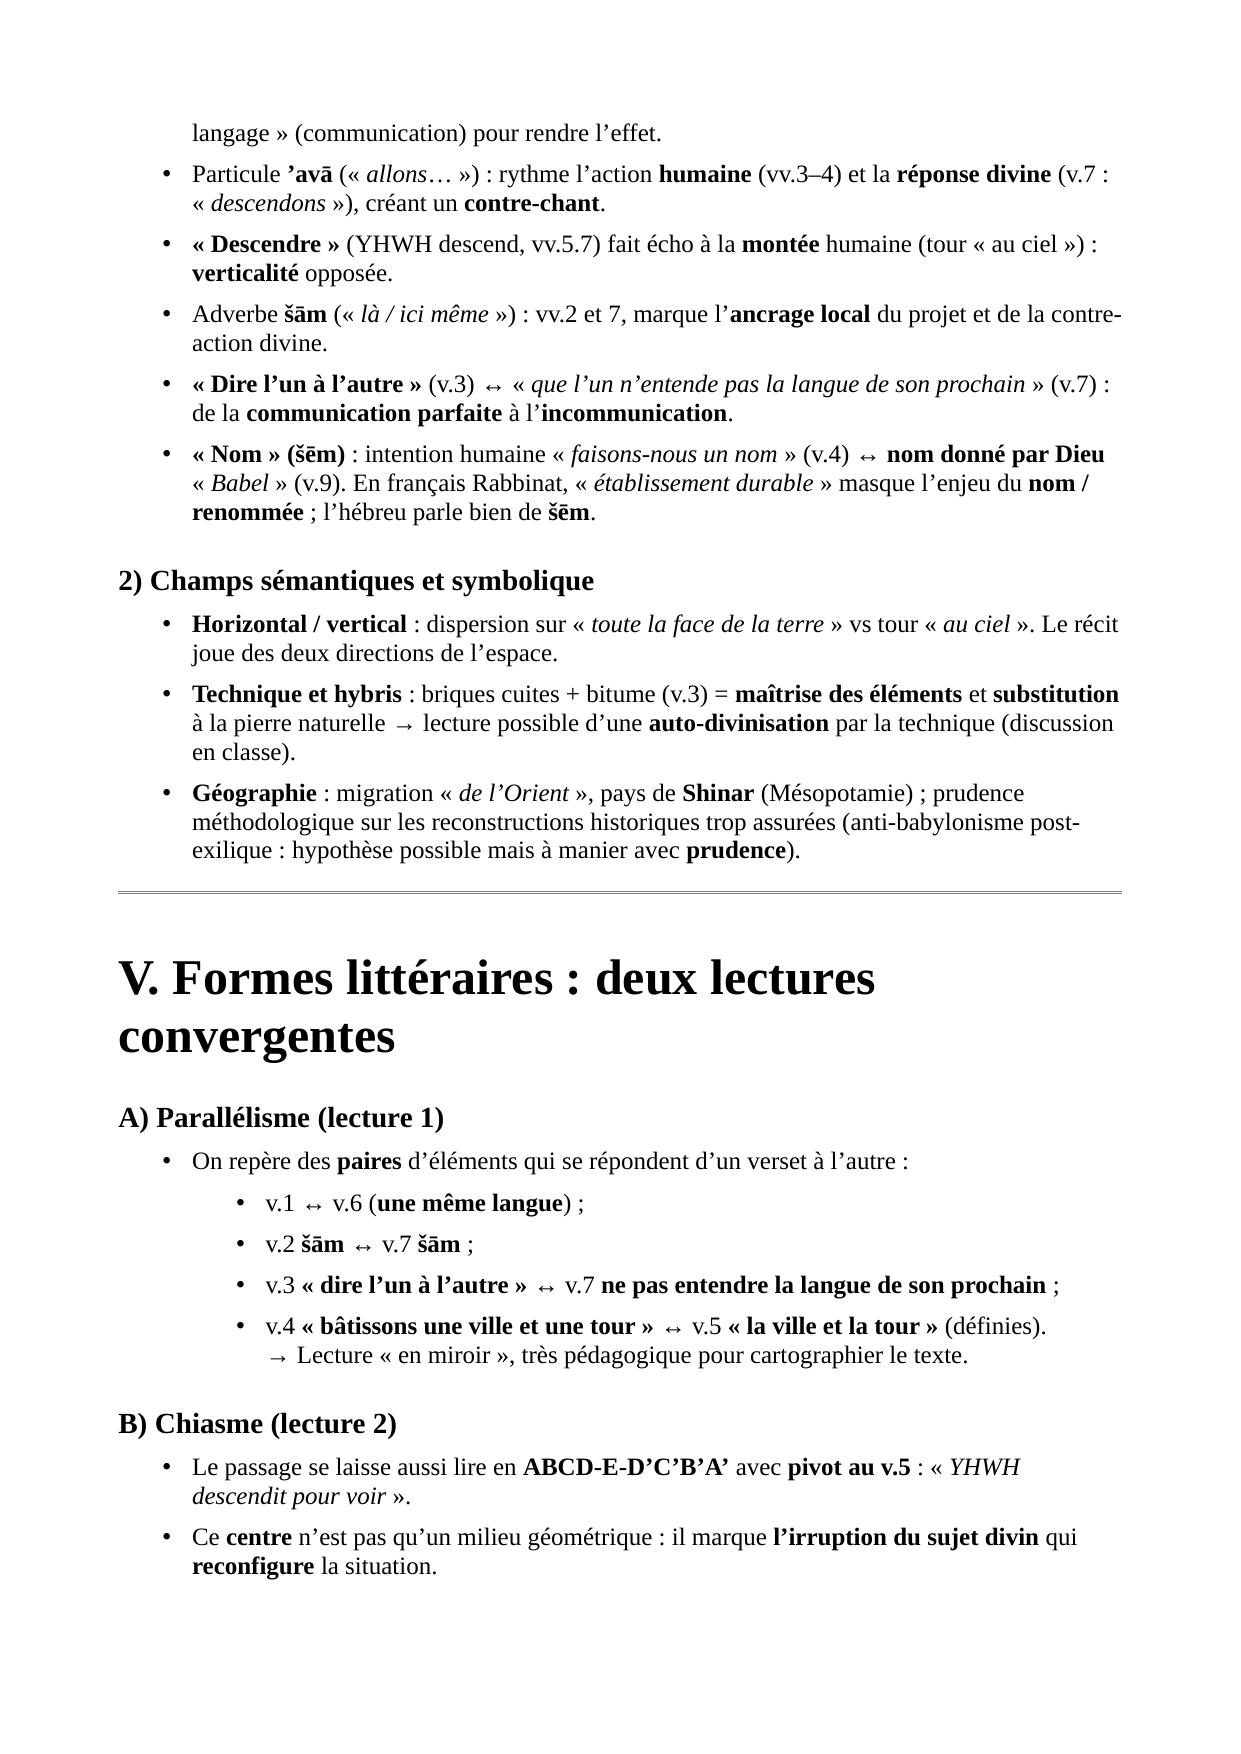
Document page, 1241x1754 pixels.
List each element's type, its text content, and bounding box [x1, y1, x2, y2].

list Particule ’avā (« allons… ») : rythme l’action humaine (vv.3–4) et la réponse divine (v.7 : « descendons »), créant un contre-chant. [162, 159, 1122, 217]
list On repère des paires d’éléments qui se répondent d’un verset à l’autre : [162, 1146, 1122, 1175]
list v.3 « dire l’un à l’autre » ↔ v.7 ne pas entendre la langue de son prochain ; [236, 1270, 1122, 1299]
list « Descendre » (YHWH descend, vv.5.7) fait écho à la montée humaine (tour « au ciel ») : verticalité opposée. [162, 229, 1122, 287]
list Le passage se laisse aussi lire en ABCD-E-D’C’B’A’ avec pivot au v.5 : « YHWH descendit pour voir ». [162, 1452, 1122, 1510]
subtitle 2) Champs sémantiques et symbolique [118, 563, 1122, 597]
list Technique et hybris : briques cuites + bitume (v.3) = maîtrise des éléments et substitution à la pierre naturelle → lecture possible d’une auto-divinisation par la technique (discussion en classe). [162, 679, 1122, 765]
list v.1 ↔ v.6 (une même langue) ; [236, 1188, 1122, 1216]
list « Nom » (šēm) : intention humaine « faisons-nous un nom » (v.4) ↔ nom donné par Dieu « Babel » (v.9). En français Rabbinat, « établissement durable » masque l’enjeu du nom / renommée ; l’hébreu parle bien de šēm. [162, 439, 1122, 526]
list Adverbe šām (« là / ici même ») : vv.2 et 7, marque l’ancrage local du projet et de la contre-action divine. [162, 299, 1122, 357]
subtitle B) Chiasme (lecture 2) [118, 1406, 1122, 1440]
list langage » (communication) pour rendre l’effet. [162, 118, 1122, 147]
list Ce centre n’est pas qu’un milieu géométrique : il marque l’irruption du sujet divin qui reconfigure la situation. [162, 1522, 1122, 1580]
subtitle A) Parallélisme (lecture 1) [118, 1100, 1122, 1134]
list « Dire l’un à l’autre » (v.3) ↔ « que l’un n’entende pas la langue de son prochain » (v.7) : de la communication parfaite à l’incommunication. [162, 369, 1122, 427]
list v.4 « bâtissons une ville et une tour » ↔ v.5 « la ville et la tour » (définies). → Lecture « en miroir », très pédagogique pour cartographier le texte. [236, 1311, 1122, 1369]
list Géographie : migration « de l’Orient », pays de Shinar (Mésopotamie) ; prudence méthodologique sur les reconstructions historiques trop assurées (anti-babylonisme post-exilique : hypothèse possible mais à manier avec prudence). [162, 778, 1122, 864]
subtitle V. Formes littéraires : deux lectures convergentes [118, 948, 1122, 1063]
list Horizontal / vertical : dispersion sur « toute la face de la terre » vs tour « au ciel ». Le récit joue des deux directions de l’espace. [162, 609, 1122, 667]
list v.2 šām ↔ v.7 šām ; [236, 1229, 1122, 1258]
